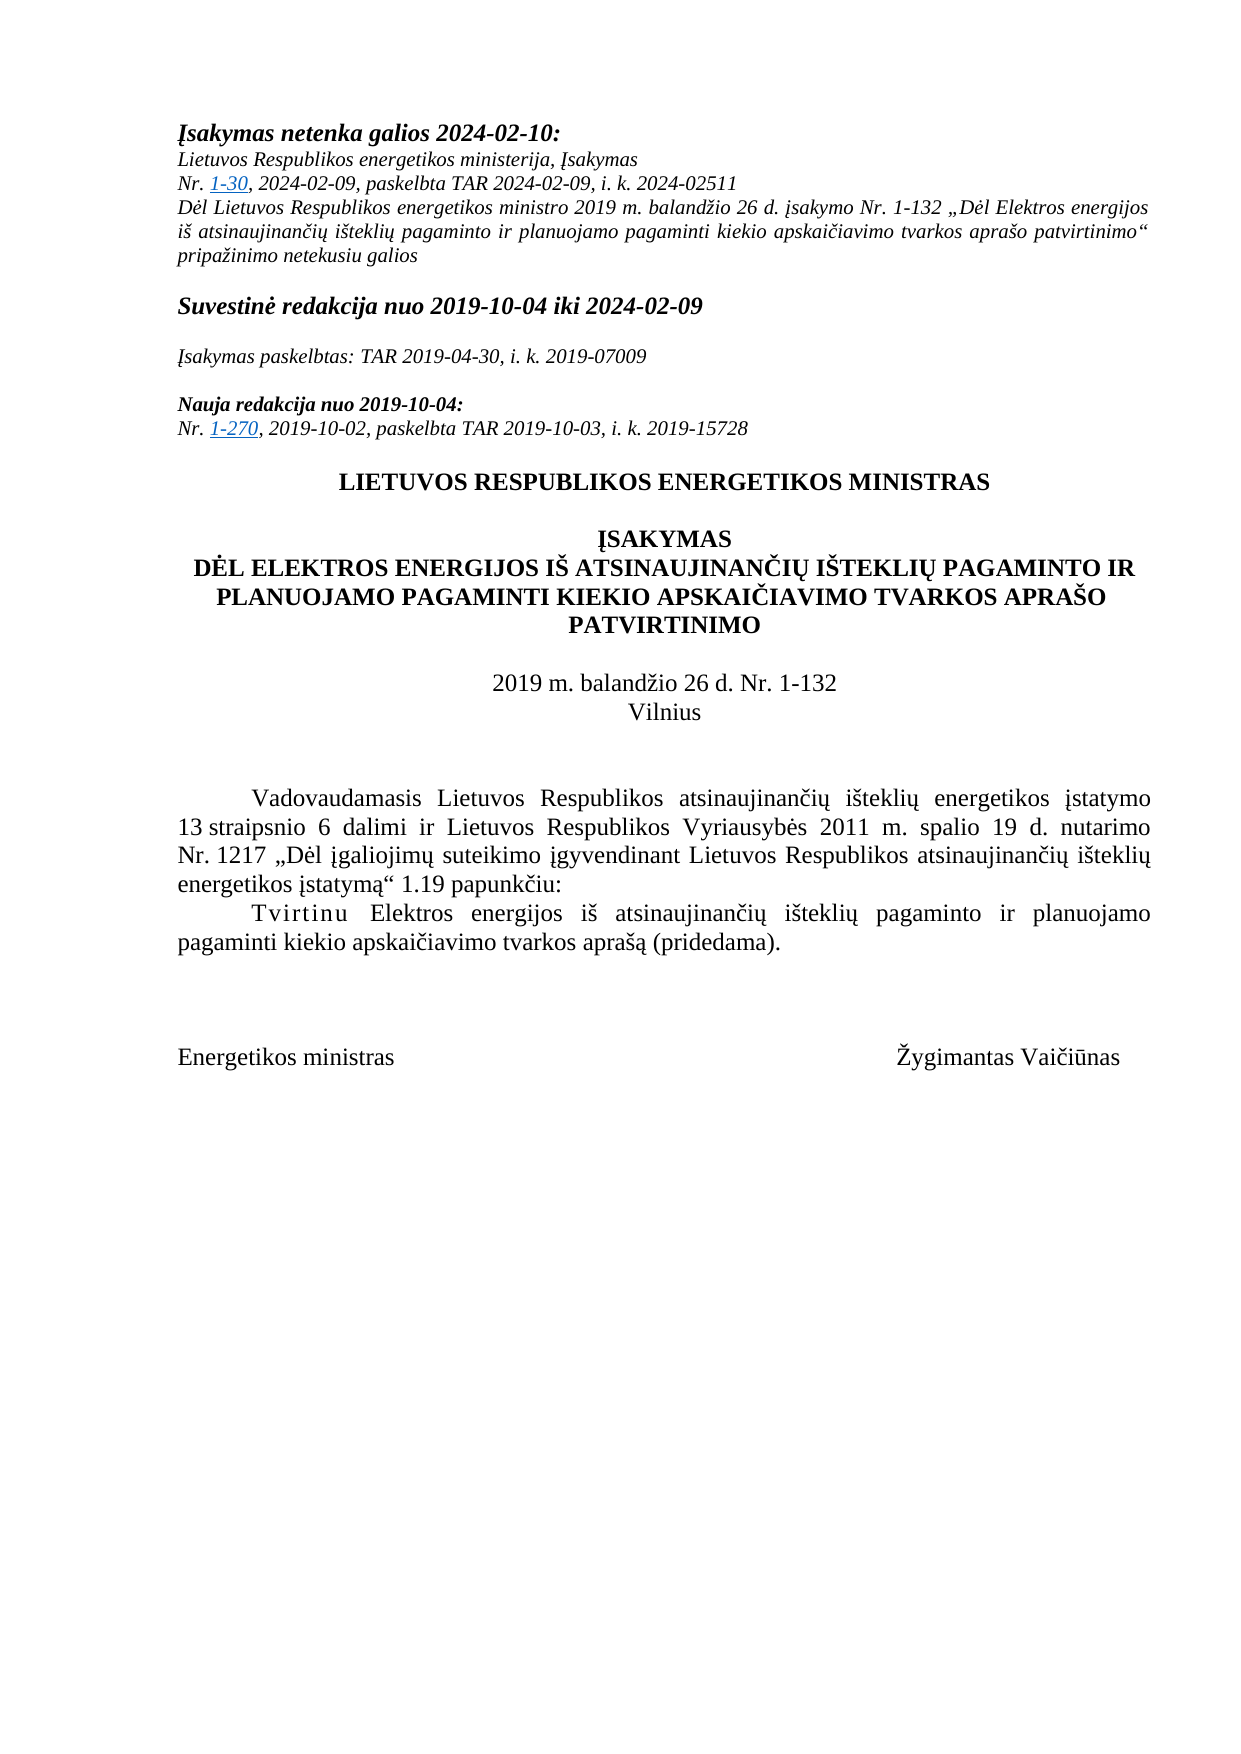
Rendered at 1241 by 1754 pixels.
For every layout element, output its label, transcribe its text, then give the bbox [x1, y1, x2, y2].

text Nr. 1-270, 2019-10-02, paskelbta TAR 2019-10-03, i. k. 2019-15728 [177, 416, 1152, 440]
text PATVIRTINIMO [177, 610, 1152, 639]
text Dėl Lietuvos Respublikos energetikos ministro 2019 m. balandžio 26 d. įsakymo Nr. 1-132 „Dėl Elektros energijos iš atsinaujinančių išteklių pagaminto ir planuojamo pagaminti kiekio apskaičiavimo tvarkos aprašo patvirtinimo“ pripažinimo netekusiu galios [177, 195, 1152, 267]
text Įsakymas paskelbtas: TAR 2019-04-30, i. k. 2019-07009 [177, 344, 1152, 368]
text DĖL ELEKTROS ENERGIJOS IŠ ATSINAUJINANČIŲ IŠTEKLIŲ PAGAMINTO IR PLANUOJAMO PAGAMINTI KIEKIO APSKAIČIAVIMO TVARKOS APRAŠO [177, 553, 1152, 610]
text Įsakymas netenka galios 2024-02-10: [177, 118, 1152, 147]
text Vilnius [177, 697, 1152, 725]
text ĮSAKYMAS [177, 524, 1152, 553]
text Energetikos ministras Žygimantas Vaičiūnas [177, 1042, 1152, 1070]
text 2019 m. balandžio 26 d. Nr. 1-132 [177, 668, 1152, 697]
text Tvirtinu Elektros energijos iš atsinaujinančių išteklių pagaminto ir planuojamo pagaminti kiekio apskaičiavimo tvarkos aprašą (pridedama). [177, 898, 1152, 955]
text Suvestinė redakcija nuo 2019-10-04 iki 2024-02-09 [177, 291, 1152, 320]
text Lietuvos Respublikos energetikos ministerija, Įsakymas [177, 147, 1152, 171]
text LIETUVOS RESPUBLIKOS ENERGETIKOS MINISTRAS [177, 467, 1152, 495]
text Nr. 1-30, 2024-02-09, paskelbta TAR 2024-02-09, i. k. 2024-02511 [177, 171, 1152, 195]
text Nauja redakcija nuo 2019-10-04: [177, 392, 1152, 416]
text Vadovaudamasis Lietuvos Respublikos atsinaujinančių išteklių energetikos įstatymo 13 straipsnio 6 dalimi ir Lietuvos Respublikos Vyriausybės 2011 m. spalio 19 d. nutarimo Nr. 1217 „Dėl įgaliojimų suteikimo įgyvendinant Lietuvos Respublikos atsinaujinančių išteklių energetikos įstatymą“ 1.19 papunkčiu: [177, 783, 1152, 898]
